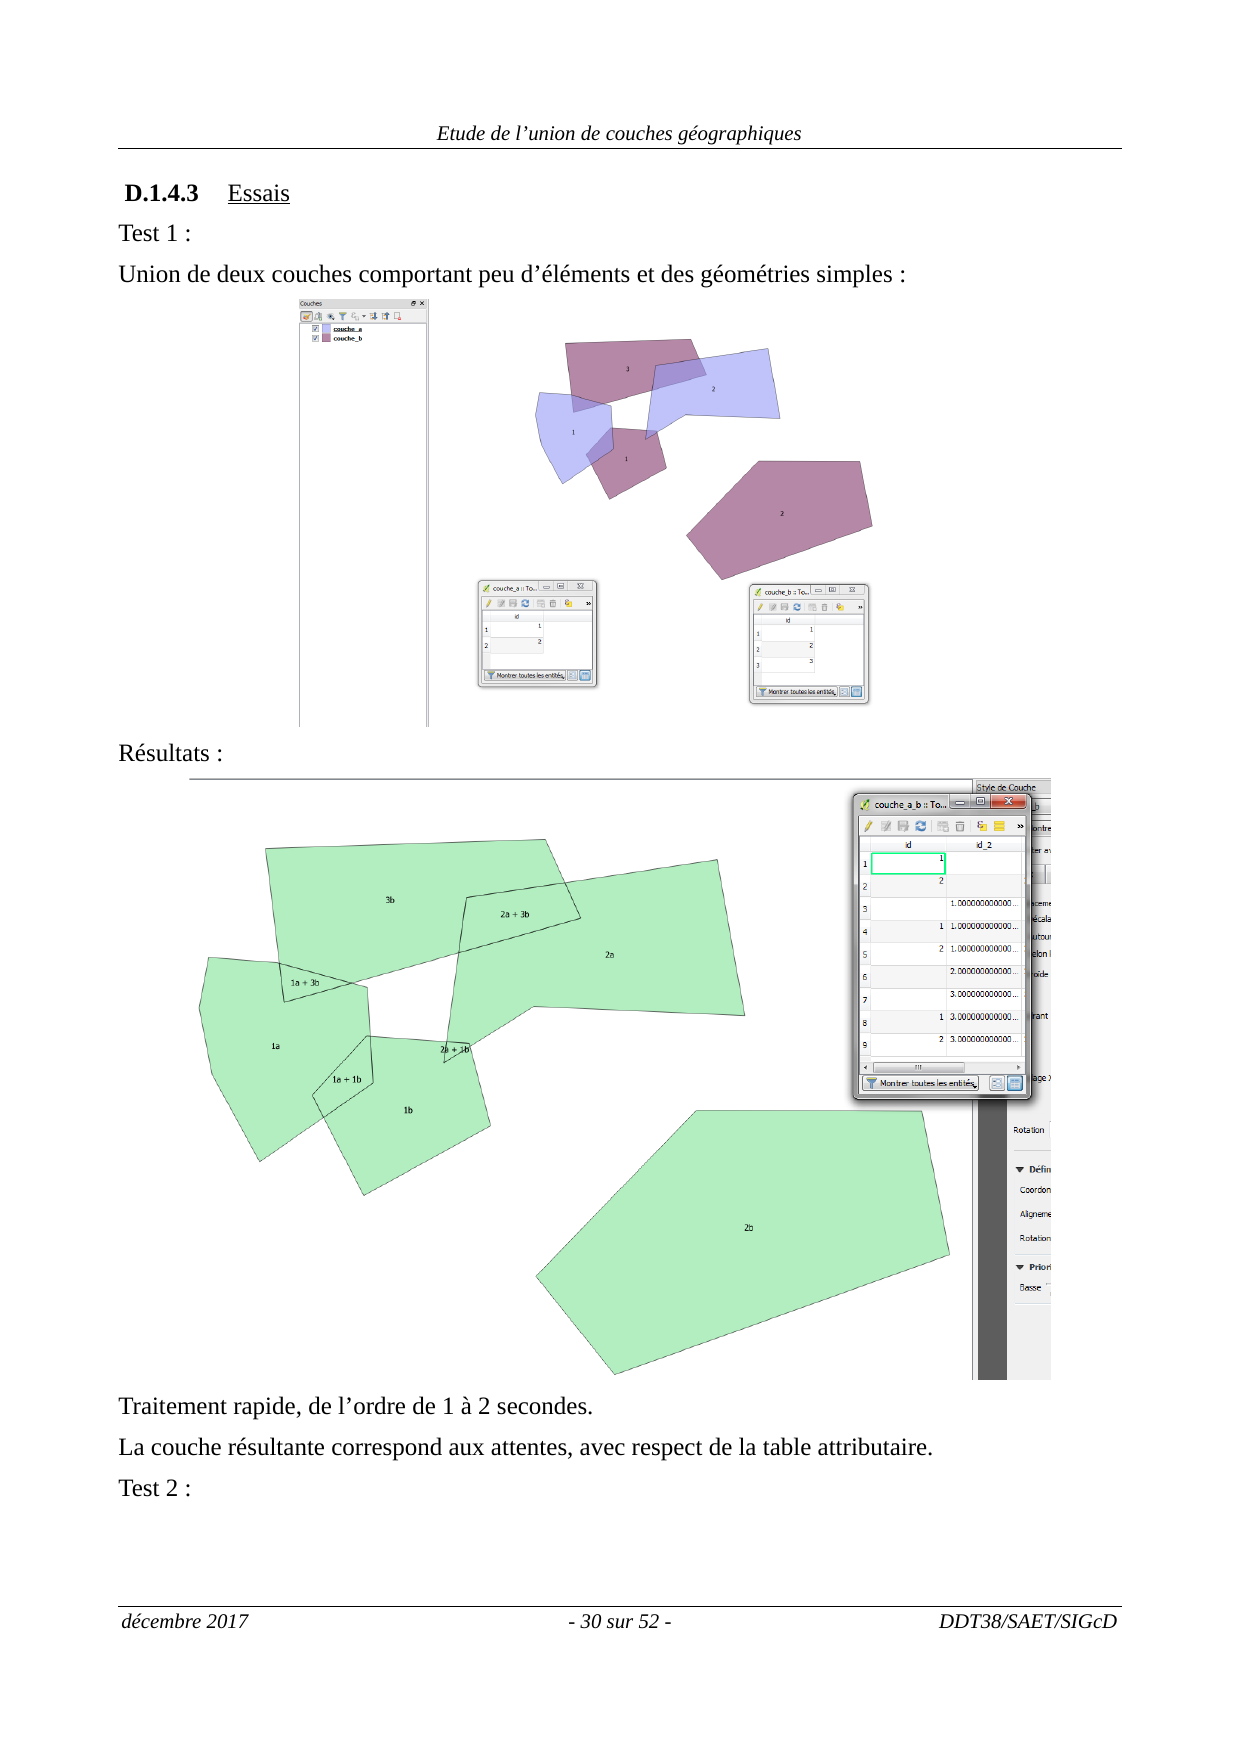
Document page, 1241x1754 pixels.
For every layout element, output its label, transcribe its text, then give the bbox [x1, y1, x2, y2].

subtitle Essais [118, 178, 1122, 206]
text Test 2 : [118, 1473, 1122, 1501]
picture [299, 299, 941, 727]
text La couche résultante correspond aux attentes, avec respect de la table attributaire. [118, 1432, 1122, 1461]
text Union de deux couches comportant peu d’éléments et des géométries simples : [118, 259, 1122, 288]
text Test 1 : [118, 218, 1122, 247]
text Résultats : [118, 738, 1122, 767]
picture [189, 778, 1051, 1380]
text Traitement rapide, de l’ordre de 1 à 2 secondes. [118, 1391, 1122, 1420]
